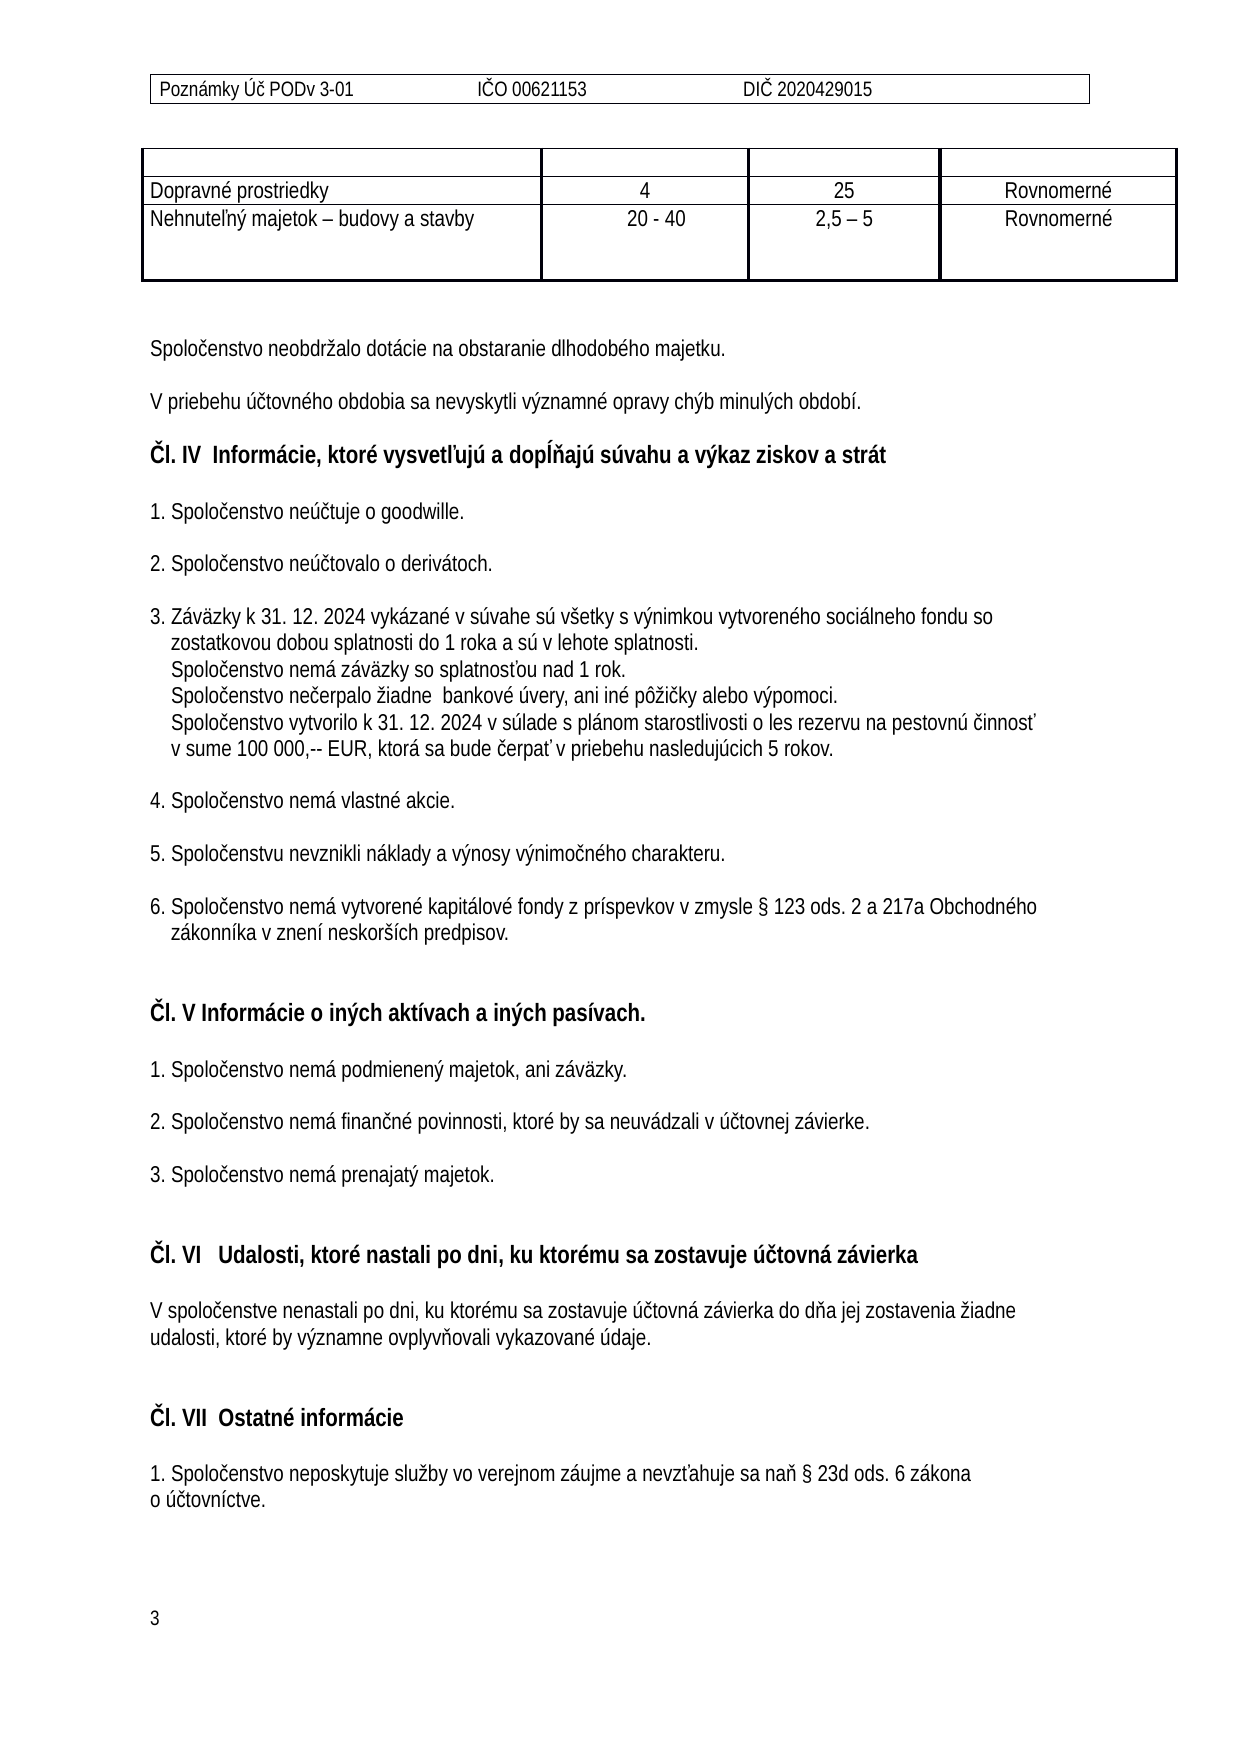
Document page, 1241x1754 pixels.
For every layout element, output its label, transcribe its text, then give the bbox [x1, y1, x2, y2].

table_cell [543, 149, 747, 176]
text Spoločenstvo neobdržalo dotácie na obstaranie dlhodobého majetku. [150, 335, 1090, 361]
table_cell Rovnomerné [942, 205, 1175, 279]
table_cell [144, 149, 540, 176]
text Čl. V Informácie o iných aktívach a iných pasívach. [150, 998, 1090, 1027]
table_cell 2,5 – 5 [750, 205, 938, 279]
text Spoločenstvo nemá záväzky so splatnosťou nad 1 rok. [150, 656, 1090, 682]
table_cell 25 [750, 177, 938, 203]
text Čl. IV Informácie, ktoré vysvetľujú a dopĺňajú súvahu a výkaz ziskov a strát [150, 440, 1090, 469]
text zákonníka v znení neskorších predpisov. [150, 919, 1090, 946]
text 6. Spoločenstvo nemá vytvorené kapitálové fondy z príspevkov v zmysle § 123 ods. 2 a 217a Obchodného [150, 893, 1090, 919]
text 5. Spoločenstvu nevznikli náklady a výnosy výnimočného charakteru. [150, 840, 1090, 867]
text 2. Spoločenstvo neúčtovalo o derivátoch. [150, 550, 1090, 577]
text 1. Spoločenstvo neposkytuje služby vo verejnom záujme a nevzťahuje sa naň § 23d ods. 6 zákona o účtovníctve. [150, 1460, 1090, 1513]
table_cell 20 - 40 [543, 205, 747, 279]
text zostatkovou dobou splatnosti do 1 roka a sú v lehote splatnosti. [150, 629, 1090, 656]
text 1. Spoločenstvo neúčtuje o goodwille. [150, 498, 1090, 524]
text 3. Záväzky k 31. 12. 2024 vykázané v súvahe sú všetky s výnimkou vytvoreného sociálneho fondu so [150, 603, 1090, 629]
text Čl. VII Ostatné informácie [150, 1403, 1090, 1431]
text Spoločenstvo vytvorilo k 31. 12. 2024 v súlade s plánom starostlivosti o les rezervu na pestovnú činnosť [150, 708, 1090, 735]
table_cell 4 [543, 177, 747, 203]
text 1. Spoločenstvo nemá podmienený majetok, ani záväzky. [150, 1056, 1090, 1082]
table_cell Rovnomerné [942, 177, 1175, 203]
text 4. Spoločenstvo nemá vlastné akcie. [150, 787, 1090, 814]
table_cell [750, 149, 938, 176]
text 3. Spoločenstvo nemá prenajatý majetok. [150, 1161, 1090, 1187]
table_cell [942, 149, 1175, 176]
text Čl. VI Udalosti, ktoré nastali po dni, ku ktorému sa zostavuje účtovná závierka [150, 1240, 1090, 1269]
text v sume 100 000,-- EUR, ktorá sa bude čerpať v priebehu nasledujúcich 5 rokov. [150, 735, 1090, 761]
text V spoločenstve nenastali po dni, ku ktorému sa zostavuje účtovná závierka do dňa jej zostavenia žiadne udalosti, ktoré by významne ovplyvňovali vykazované údaje. [150, 1297, 1090, 1350]
text Spoločenstvo nečerpalo žiadne bankové úvery, ani iné pôžičky alebo výpomoci. [150, 682, 1090, 708]
table_cell Dopravné prostriedky [144, 177, 540, 203]
table_cell Nehnuteľný majetok – budovy a stavby [144, 205, 540, 279]
text V priebehu účtovného obdobia sa nevyskytli významné opravy chýb minulých období. [150, 388, 1090, 414]
text 2. Spoločenstvo nemá finančné povinnosti, ktoré by sa neuvádzali v účtovnej závierke. [150, 1108, 1090, 1135]
